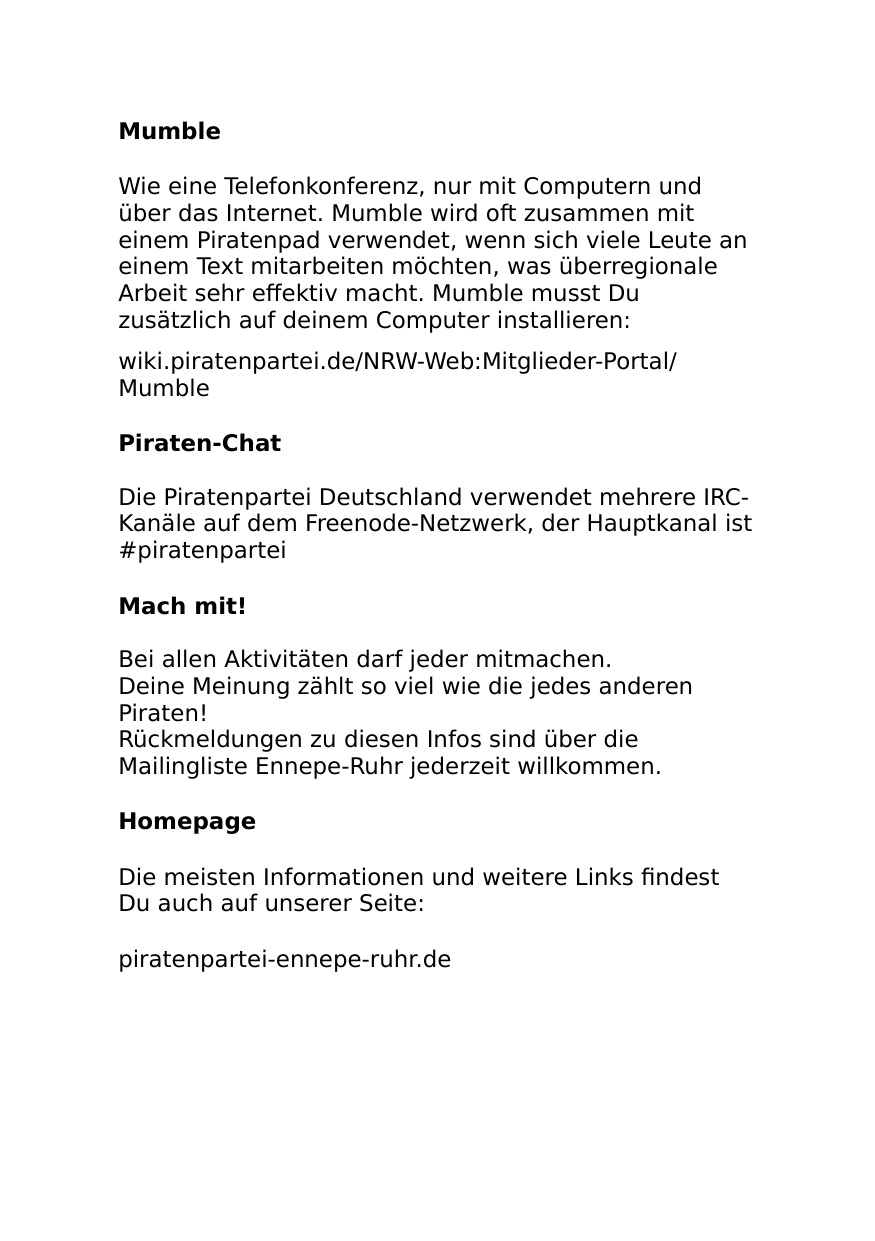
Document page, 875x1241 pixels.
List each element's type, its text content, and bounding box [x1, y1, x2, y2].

text Deine Meinung zählt so viel wie die jedes anderen Piraten! [118, 673, 756, 726]
text Mach mit! [118, 593, 756, 620]
text Homepage [118, 808, 756, 835]
text Die meisten Informationen und weitere Links findest Du auch auf unserer Seite: [118, 864, 756, 917]
text Die Piratenpartei Deutschland verwendet mehrere IRC-Kanäle auf dem Freenode-Netzwerk, der Hauptkanal ist #piratenpartei [118, 484, 756, 564]
text Wie eine Telefonkonferenz, nur mit Computern und über das Internet. Mumble wird oft zusammen mit einem Piratenpad verwendet, wenn sich viele Leute an einem Text mitarbeiten möchten, was überregionale Arbeit sehr effektiv macht. Mumble musst Du zusätzlich auf deinem Computer installieren: [118, 173, 756, 333]
text Mumble [118, 118, 756, 145]
text wiki.piratenpartei.de/NRW-Web:Mitglieder-Portal/Mumble [118, 348, 756, 401]
text Rückmeldungen zu diesen Infos sind über die Mailingliste Ennepe-Ruhr jederzeit willkommen. [118, 726, 756, 780]
text Bei allen Aktivitäten darf jeder mitmachen. [118, 646, 756, 673]
text piratenpartei-ennepe-ruhr.de [118, 946, 756, 973]
text Piraten-Chat [118, 431, 756, 457]
